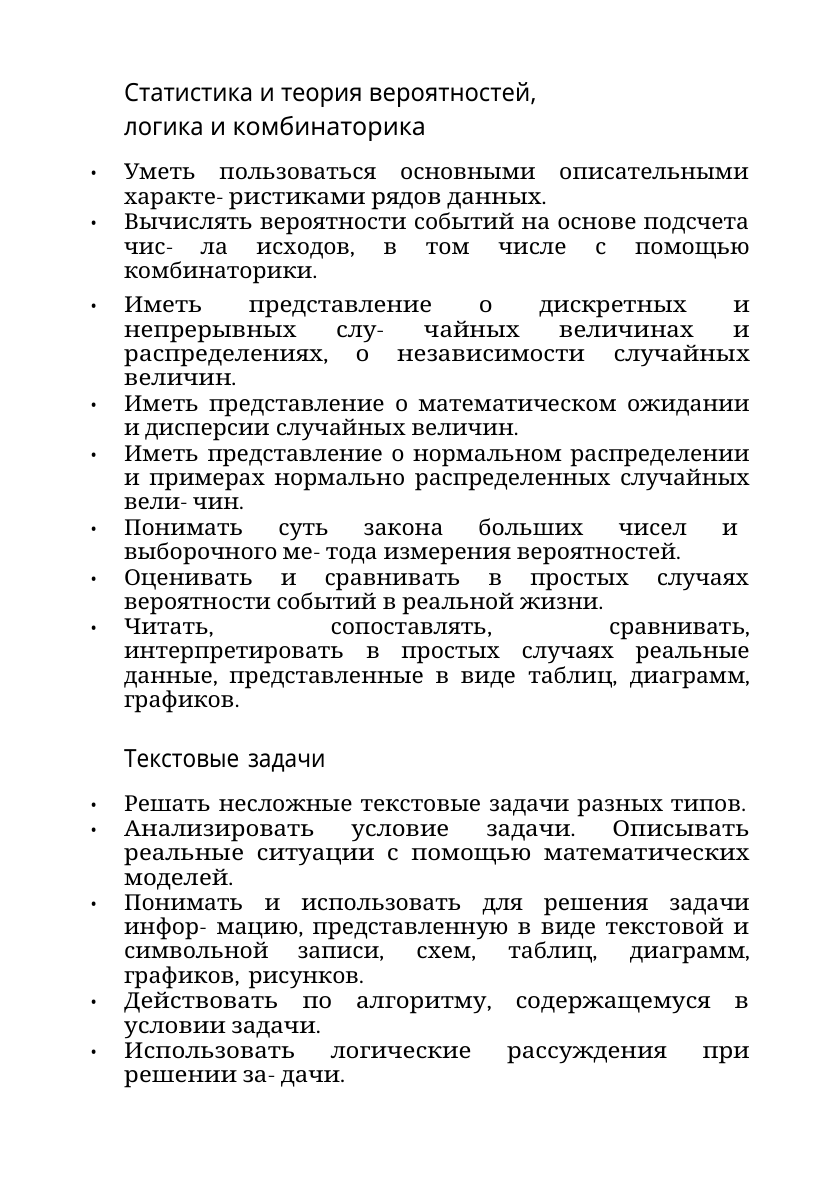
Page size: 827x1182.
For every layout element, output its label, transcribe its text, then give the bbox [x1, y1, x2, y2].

list Иметь представление о дискретных и непрерывных слу- чайных величинах и распределениях, о независимости случайных величин. [88, 293, 750, 391]
list Иметь представление о математическом ожидании и дисперсии случайных величин. [88, 392, 750, 441]
list Оценивать и сравнивать в простых случаях вероятности событий в реальной жизни. [88, 565, 750, 615]
list Действовать по алгоритму, содержащемуся в условии задачи. [88, 989, 750, 1038]
list Читать, сопоставлять, сравнивать, интерпретировать в простых случаях реальные данные, представленные в виде таблиц, диаграмм, графиков. [88, 615, 750, 713]
list Анализировать условие задачи. Описывать реальные ситуации с помощью математических моделей. [88, 817, 750, 890]
list Понимать и использовать для решения задачи инфор- мацию, представленную в виде текстовой и символьной записи, схем, таблиц, диаграмм, графиков, рисунков. [88, 891, 750, 989]
subtitle Текстовые задачи [124, 740, 750, 774]
list Иметь представление о нормальном распределении и примерах нормально распределенных случайных вели- чин. [88, 441, 750, 515]
list Понимать суть закона больших чисел и выборочного ме- тода измерения вероятностей. [88, 516, 738, 565]
list Решать несложные текстовые задачи разных типов. [88, 791, 750, 816]
list Вычислять вероятности событий на основе подсчета чис- ла исходов, в том числе с помощью комбинаторики. [88, 210, 750, 284]
list Уметь пользоваться основными описательными характе- ристиками рядов данных. [88, 160, 750, 210]
subtitle Статистика и теория вероятностей, логика и комбинаторика [124, 75, 598, 142]
list Использовать логические рассуждения при решении за- дачи. [88, 1039, 750, 1088]
